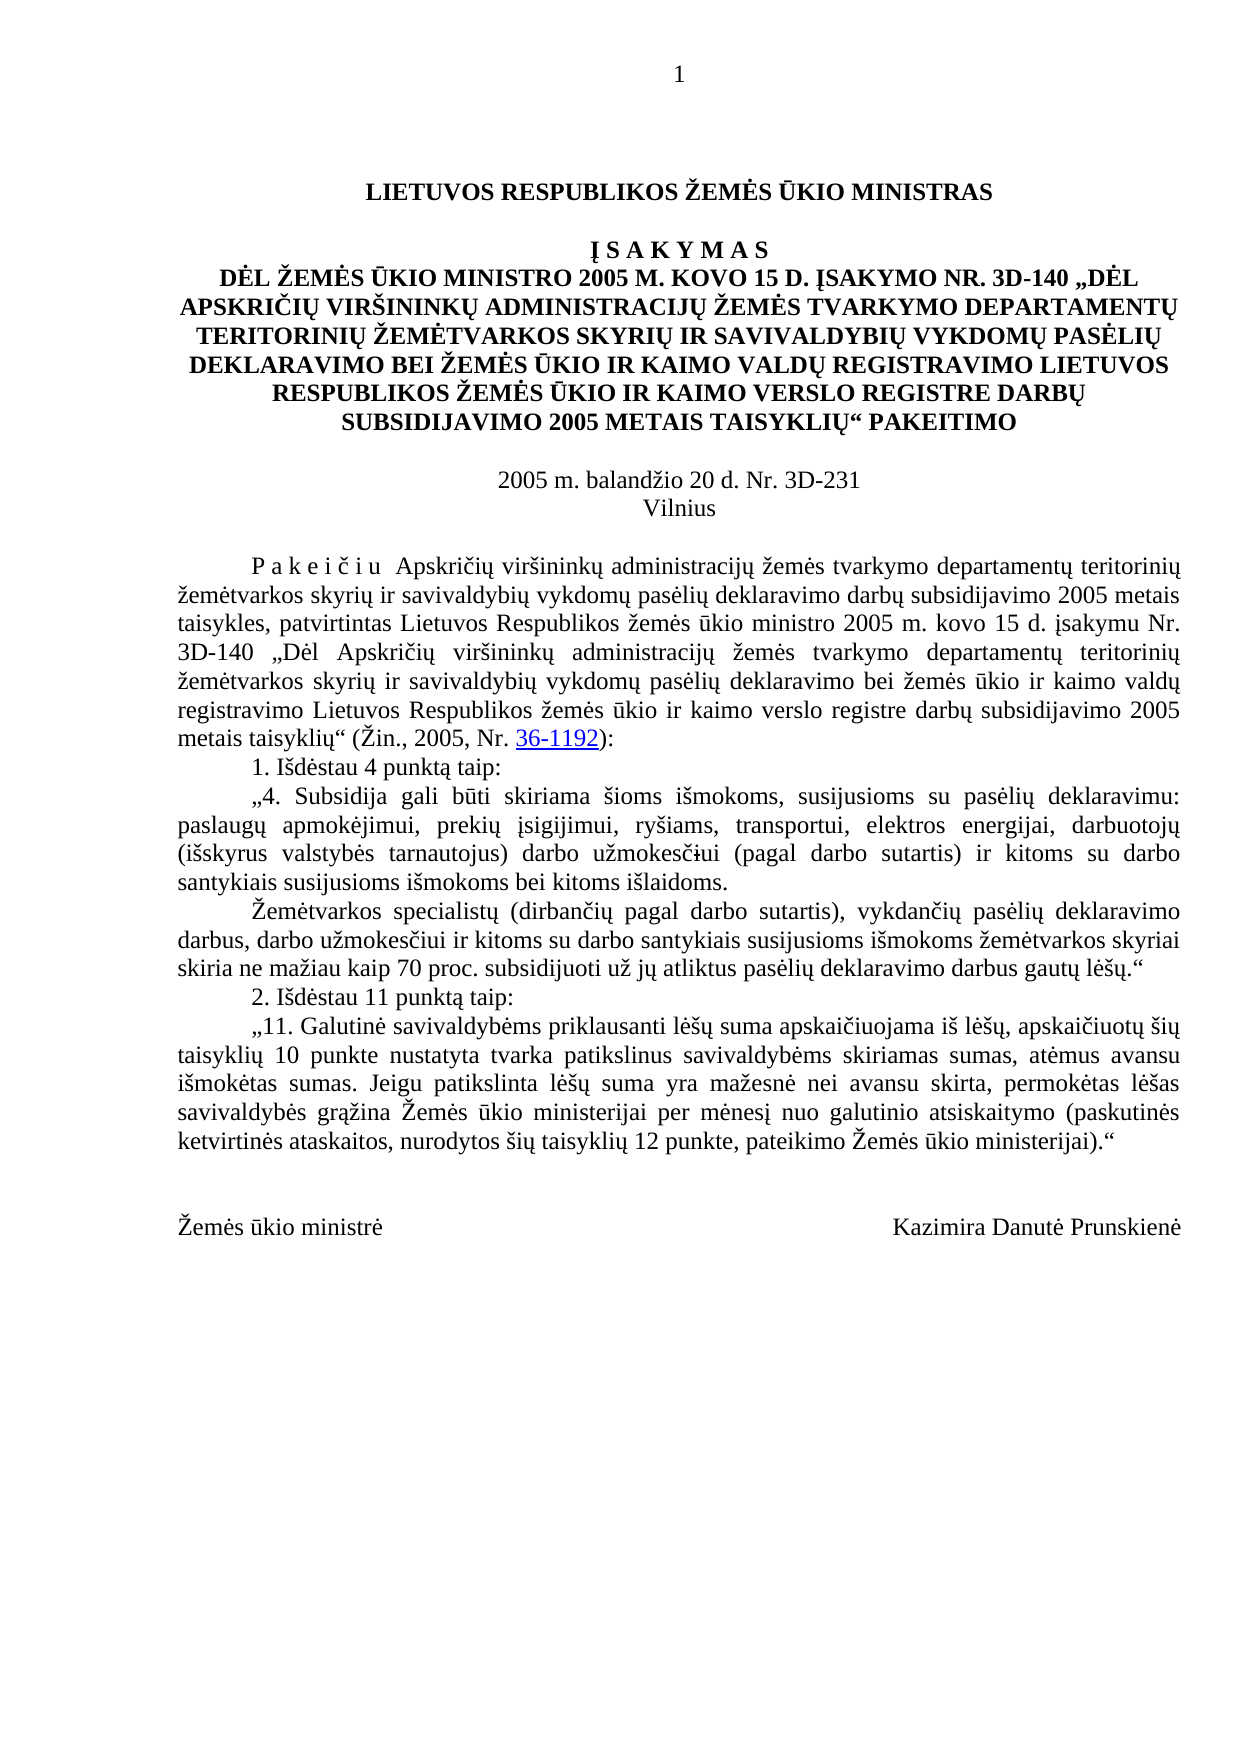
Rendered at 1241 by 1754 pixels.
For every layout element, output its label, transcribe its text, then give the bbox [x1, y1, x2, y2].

text DĖL ŽEMĖS ŪKIO MINISTRO 2005 M. KOVO 15 D. ĮSAKYMO NR. 3D-140 „DĖL APSKRIČIŲ VIRŠININKŲ ADMINISTRACIJŲ ŽEMĖS TVARKYMO DEPARTAMENTŲ TERITORINIŲ ŽEMĖTVARKOS SKYRIŲ IR SAVIVALDYBIŲ VYKDOMŲ PASĖLIŲ DEKLARAVIMO BEI ŽEMĖS ŪKIO IR KAIMO VALDŲ REGISTRAVIMO LIETUVOS RESPUBLIKOS ŽEMĖS ŪKIO IR KAIMO VERSLO REGISTRE DARBŲ SUBSIDIJAVIMO 2005 METAIS TAISYKLIŲ“ PAKEITIMO [177, 263, 1181, 436]
text žemėtvarkos specialistų (dirbančių pagal darbo sutartis), vykdančių pasėlių deklaravimo darbus, darbo užmokesčiui ir kitoms su darbo santykiais susijusioms išmokoms žemėtvarkos skyriai skiria ne mažiau kaip 70 proc. subsidijuoti už jų atliktus pasėlių deklaravimo darbus gautų lėšų.“ [177, 896, 1181, 982]
text Žemės ūkio ministrė Kazimira Danutė Prunskienė [177, 1212, 1181, 1241]
text „4. Subsidija gali būti skiriama šioms išmokoms, susijusioms su pasėlių deklaravimu: paslaugų apmokėjimui, prekių įsigijimui, ryšiams, transportui, elektros energijai, darbuotojų (išskyrus valstybės tarnautojus) darbo užmokesčiui (pagal darbo sutartis) ir kitoms su darbo santykiais susijusioms išmokoms bei kitoms išlaidoms. [177, 781, 1181, 896]
text LIETUVOS RESPUBLIKOS ŽEMĖS ŪKIO MINISTRAS [177, 177, 1181, 206]
text 1. Išdėstau 4 punktą taip: [177, 752, 1181, 781]
text Pakeičiu Apskričių viršininkų administracijų žemės tvarkymo departamentų teritorinių žemėtvarkos skyrių ir savivaldybių vykdomų pasėlių deklaravimo darbų subsidijavimo 2005 metais taisykles, patvirtintas Lietuvos Respublikos žemės ūkio ministro 2005 m. kovo 15 d. įsakymu Nr. 3D-140 „Dėl apskričių viršininkų administracijų žemės tvarkymo departamentų teritorinių žemėtvarkos skyrių ir savivaldybių vykdomų pasėlių deklaravimo bei žemės ūkio ir kaimo valdų registravimo Lietuvos Respublikos žemės ūkio ir kaimo verslo registre darbų subsidijavimo 2005 metais taisyklių“ (Žin., 2005, Nr. 36-1192): [177, 551, 1181, 752]
text Į S A K Y M A S [177, 235, 1181, 263]
text 2. Išdėstau 11 punktą taip: [177, 982, 1181, 1011]
text „11. Galutinė savivaldybėms priklausanti lėšų suma apskaičiuojama iš lėšų, apskaičiuotų šių taisyklių 10 punkte nustatyta tvarka patikslinus savivaldybėms skiriamas sumas, atėmus avansu išmokėtas sumas. Jeigu patikslinta lėšų suma yra mažesnė nei avansu skirta, permokėtas lėšas savivaldybės grąžina Žemės ūkio ministerijai per mėnesį nuo galutinio atsiskaitymo (paskutinės ketvirtinės ataskaitos, nurodytos šių taisyklių 12 punkte, pateikimo Žemės ūkio ministerijai).“ [177, 1011, 1181, 1155]
text Vilnius [177, 493, 1181, 522]
text 2005 m. balandžio 20 d. Nr. 3D-231 [177, 465, 1181, 493]
